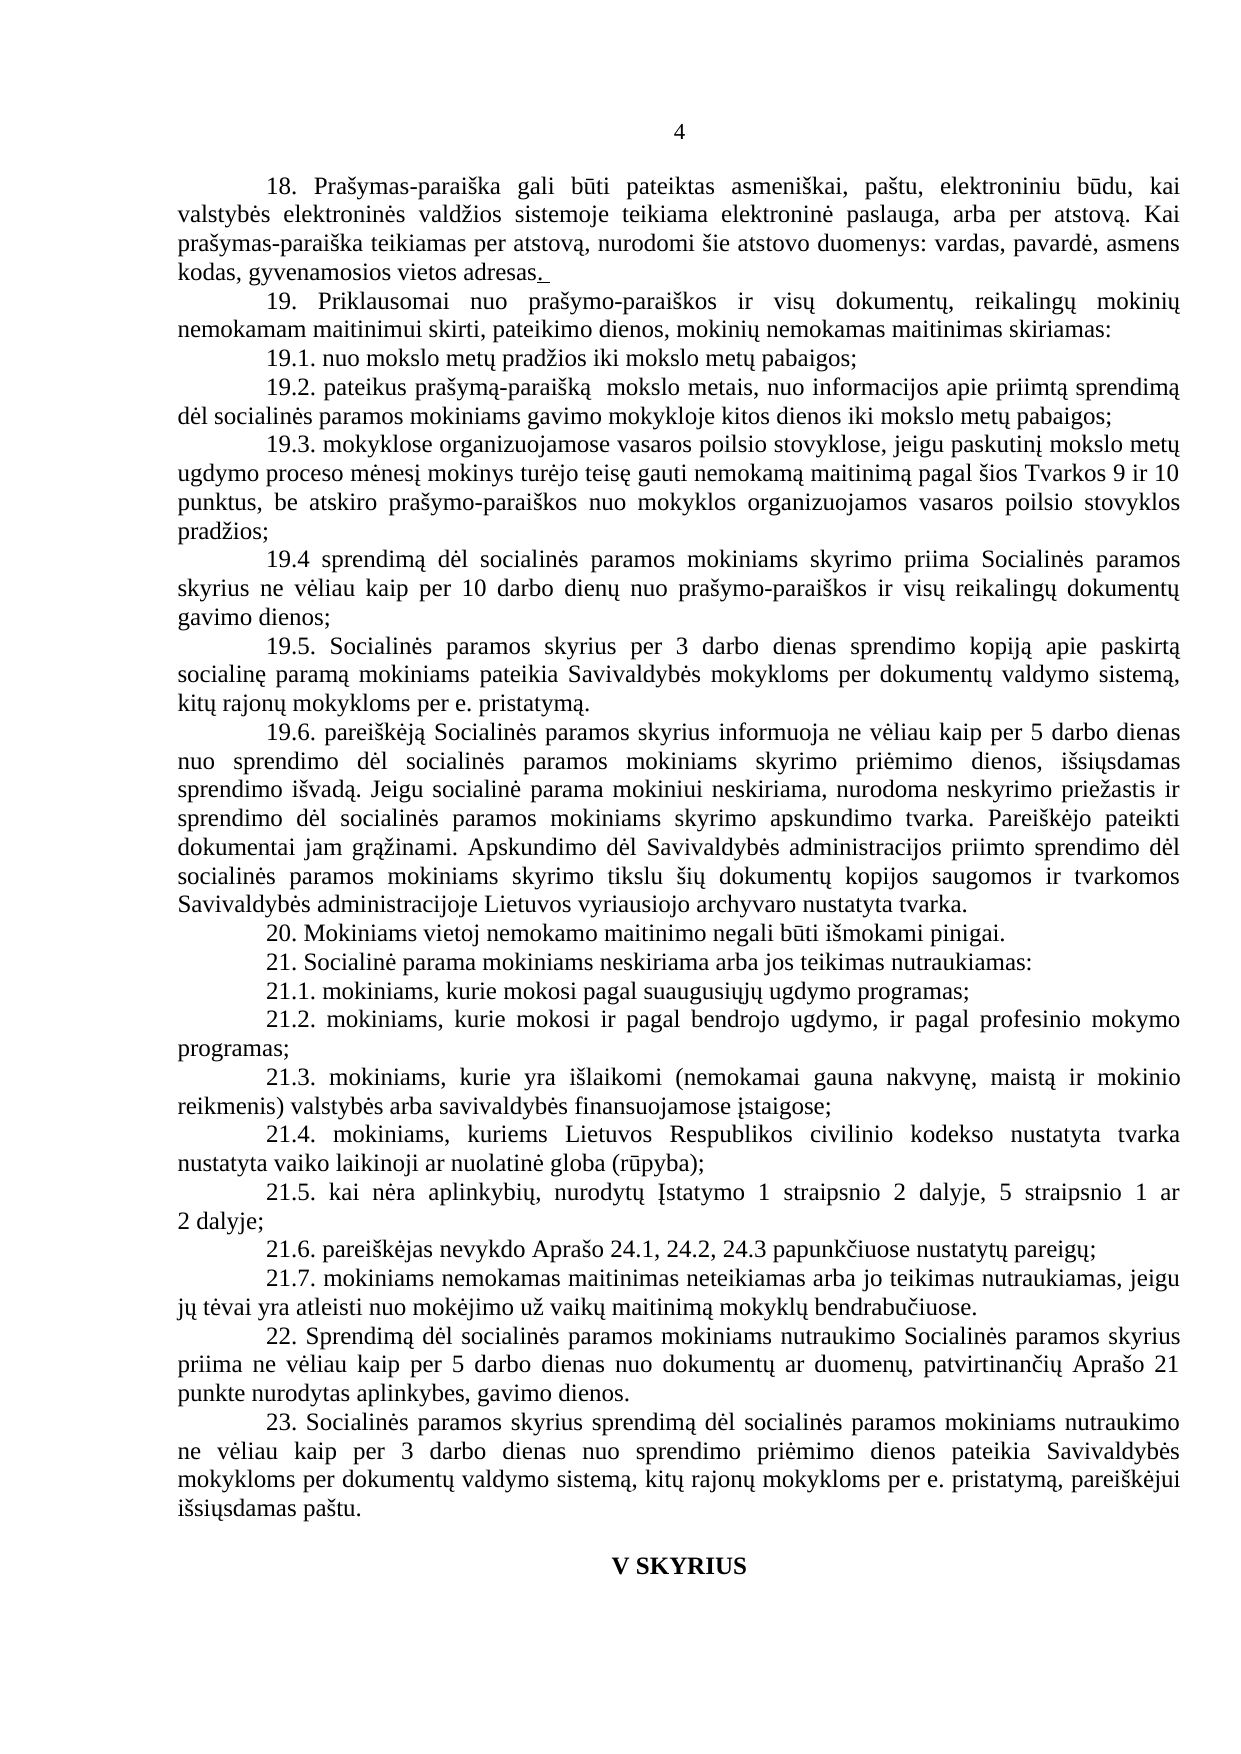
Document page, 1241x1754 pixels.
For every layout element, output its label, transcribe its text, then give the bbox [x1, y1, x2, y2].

text V SKYRIUS [177, 1551, 1181, 1579]
text 19.6. pareiškėją Socialinės paramos skyrius informuoja ne vėliau kaip per 5 darbo dienas nuo sprendimo dėl socialinės paramos mokiniams skyrimo priėmimo dienos, išsiųsdamas sprendimo išvadą. Jeigu socialinė parama mokiniui neskiriama, nurodoma neskyrimo priežastis ir sprendimo dėl socialinės paramos mokiniams skyrimo apskundimo tvarka. Pareiškėjo pateikti dokumentai jam grąžinami. Apskundimo dėl Savivaldybės administracijos priimto sprendimo dėl socialinės paramos mokiniams skyrimo tikslu šių dokumentų kopijos saugomos ir tvarkomos Savivaldybės administracijoje Lietuvos vyriausiojo archyvaro nustatyta tvarka. [177, 717, 1181, 918]
text 23. Socialinės paramos skyrius sprendimą dėl socialinės paramos mokiniams nutraukimo ne vėliau kaip per 3 darbo dienas nuo sprendimo priėmimo dienos pateikia Savivaldybės mokykloms per dokumentų valdymo sistemą, kitų rajonų mokykloms per e. pristatymą, pareiškėjui išsiųsdamas paštu. [177, 1407, 1181, 1522]
text 19.3. mokyklose organizuojamose vasaros poilsio stovyklose, jeigu paskutinį mokslo metų ugdymo proceso mėnesį mokinys turėjo teisę gauti nemokamą maitinimą pagal šios Tvarkos 9 ir 10 punktus, be atskiro prašymo-paraiškos nuo mokyklos organizuojamos vasaros poilsio stovyklos pradžios; [177, 429, 1181, 544]
text 18. Prašymas-paraiška gali būti pateiktas asmeniškai, paštu, elektroniniu būdu, kai valstybės elektroninės valdžios sistemoje teikiama elektroninė paslauga, arba per atstovą. Kai prašymas-paraiška teikiamas per atstovą, nurodomi šie atstovo duomenys: vardas, pavardė, asmens kodas, gyvenamosios vietos adresas. [177, 171, 1181, 286]
text 21.5. kai nėra aplinkybių, nurodytų Įstatymo 1 straipsnio 2 dalyje, 5 straipsnio 1 ar 2 dalyje; [177, 1177, 1181, 1234]
text 21.6. pareiškėjas nevykdo Aprašo 24.1, 24.2, 24.3 papunkčiuose nustatytų pareigų; [177, 1234, 1181, 1263]
text 21.7. mokiniams nemokamas maitinimas neteikiamas arba jo teikimas nutraukiamas, jeigu jų tėvai yra atleisti nuo mokėjimo už vaikų maitinimą mokyklų bendrabučiuose. [177, 1263, 1181, 1321]
text 21.1. mokiniams, kurie mokosi pagal suaugusiųjų ugdymo programas; [177, 976, 1181, 1004]
text 20. Mokiniams vietoj nemokamo maitinimo negali būti išmokami pinigai. [177, 918, 1181, 947]
text 21.2. mokiniams, kurie mokosi ir pagal bendrojo ugdymo, ir pagal profesinio mokymo programas; [177, 1004, 1181, 1062]
text 19.5. Socialinės paramos skyrius per 3 darbo dienas sprendimo kopiją apie paskirtą socialinę paramą mokiniams pateikia Savivaldybės mokykloms per dokumentų valdymo sistemą, kitų rajonų mokykloms per e. pristatymą. [177, 631, 1181, 717]
text 19. Priklausomai nuo prašymo-paraiškos ir visų dokumentų, reikalingų mokinių nemokamam maitinimui skirti, pateikimo dienos, mokinių nemokamas maitinimas skiriamas: [177, 286, 1181, 343]
text 22. Sprendimą dėl socialinės paramos mokiniams nutraukimo Socialinės paramos skyrius priima ne vėliau kaip per 5 darbo dienas nuo dokumentų ar duomenų, patvirtinančių Aprašo 21 punkte nurodytas aplinkybes, gavimo dienos. [177, 1321, 1181, 1407]
text 21. Socialinė parama mokiniams neskiriama arba jos teikimas nutraukiamas: [177, 947, 1181, 976]
text 19.4 sprendimą dėl socialinės paramos mokiniams skyrimo priima Socialinės paramos skyrius ne vėliau kaip per 10 darbo dienų nuo prašymo-paraiškos ir visų reikalingų dokumentų gavimo dienos; [177, 544, 1181, 631]
text 21.4. mokiniams, kuriems Lietuvos Respublikos civilinio kodekso nustatyta tvarka nustatyta vaiko laikinoji ar nuolatinė globa (rūpyba); [177, 1119, 1181, 1177]
text 21.3. mokiniams, kurie yra išlaikomi (nemokamai gauna nakvynę, maistą ir mokinio reikmenis) valstybės arba savivaldybės finansuojamose įstaigose; [177, 1062, 1181, 1119]
text 19.2. pateikus prašymą-paraišką mokslo metais, nuo informacijos apie priimtą sprendimą dėl socialinės paramos mokiniams gavimo mokykloje kitos dienos iki mokslo metų pabaigos; [177, 372, 1181, 429]
text 19.1. nuo mokslo metų pradžios iki mokslo metų pabaigos; [177, 343, 1181, 372]
